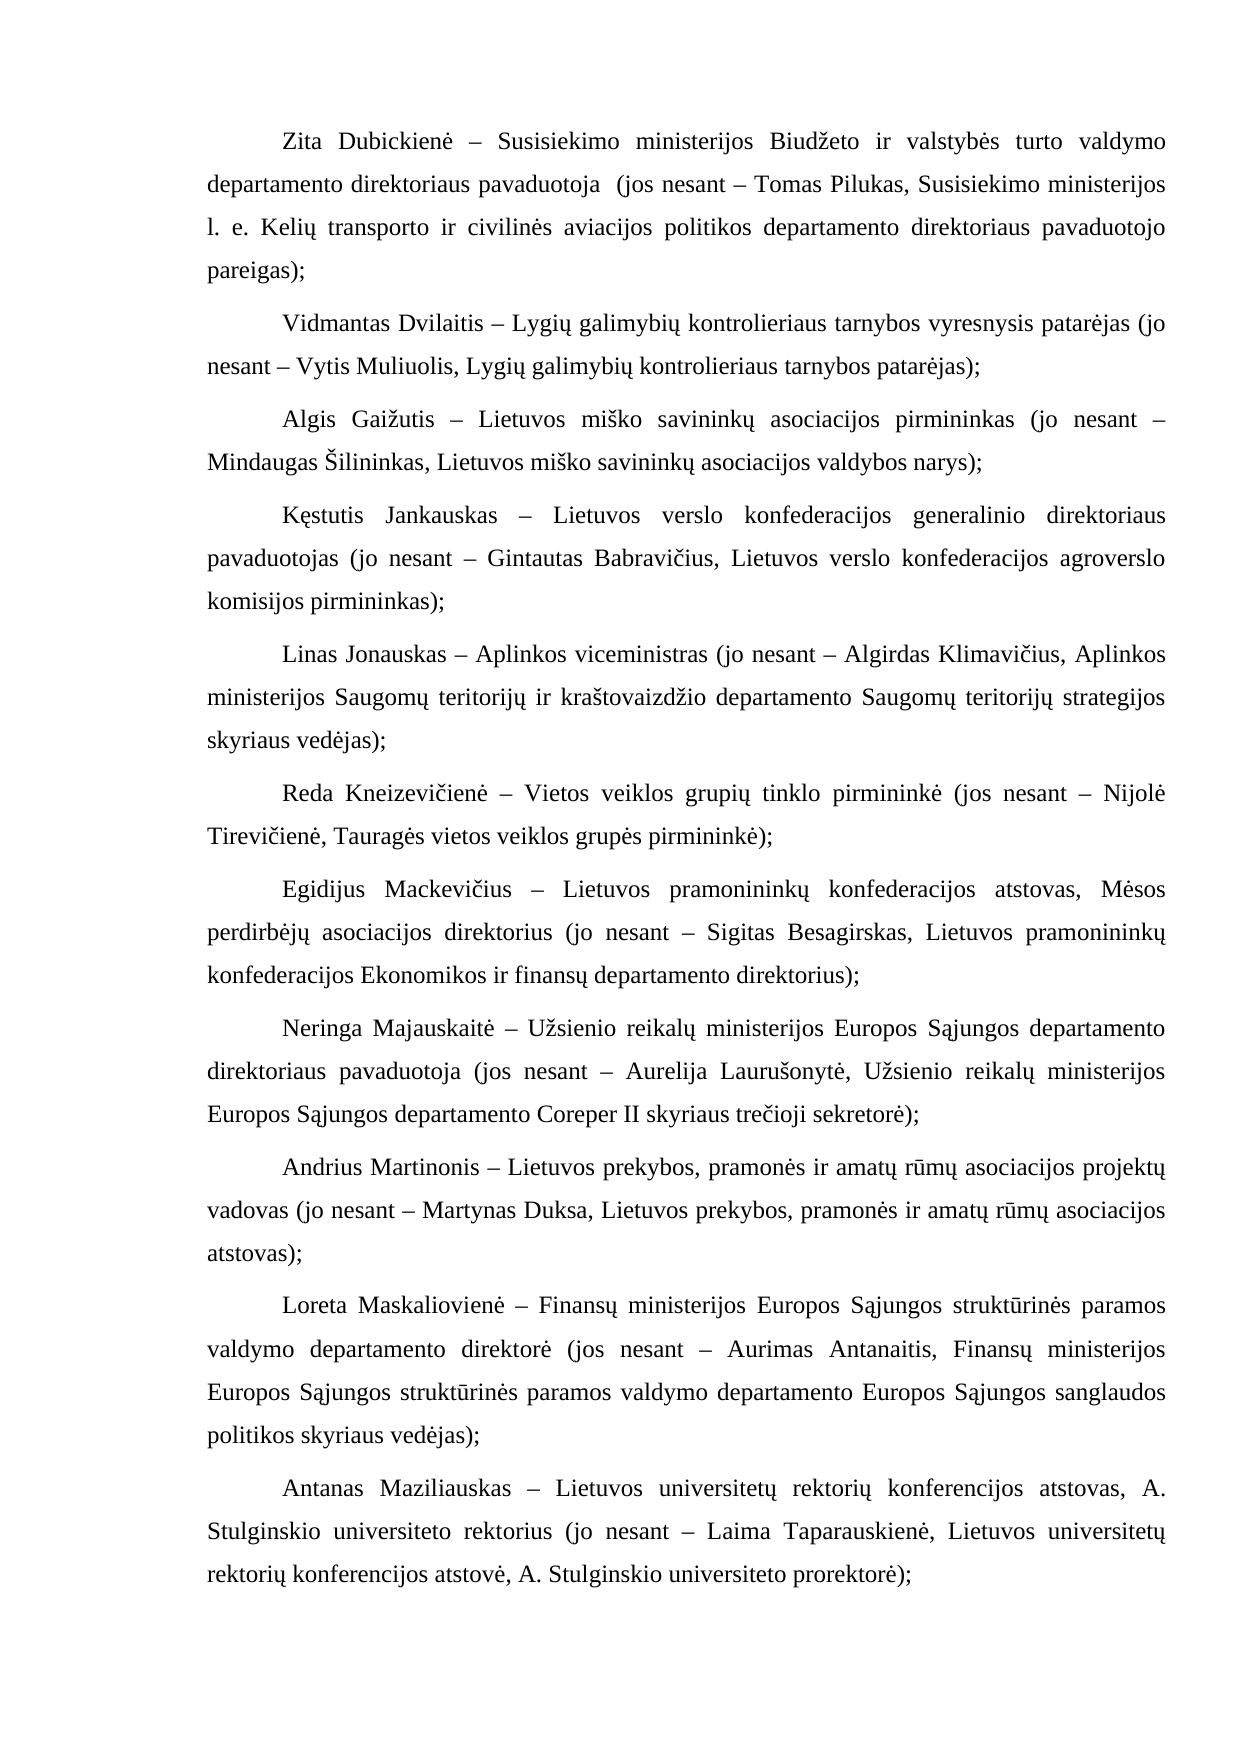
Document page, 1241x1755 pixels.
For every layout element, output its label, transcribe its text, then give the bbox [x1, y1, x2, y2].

text Antanas Maziliauskas – Lietuvos universitetų rektorių konferencijos atstovas, A. Stulginskio universiteto rektorius (jo nesant – Laima Taparauskienė, Lietuvos universitetų rektorių konferencijos atstovė, A. Stulginskio universiteto prorektorė); [207, 1473, 1167, 1588]
text Linas Jonauskas – Aplinkos viceministras (jo nesant – Algirdas Klimavičius, Aplinkos ministerijos Saugomų teritorijų ir kraštovaizdžio departamento Saugomų teritorijų strategijos skyriaus vedėjas); [207, 639, 1167, 754]
text Zita Dubickienė – Susisiekimo ministerijos Biudžeto ir valstybės turto valdymo departamento direktoriaus pavaduotoja (jos nesant – Tomas Pilukas, Susisiekimo ministerijos l. e. Kelių transporto ir civilinės aviacijos politikos departamento direktoriaus pavaduotojo pareigas); [207, 126, 1167, 284]
text Kęstutis Jankauskas – Lietuvos verslo konfederacijos generalinio direktoriaus pavaduotojas (jo nesant – Gintautas Babravičius, Lietuvos verslo konfederacijos agroverslo komisijos pirmininkas); [207, 500, 1167, 615]
text Andrius Martinonis – Lietuvos prekybos, pramonės ir amatų rūmų asociacijos projektų vadovas (jo nesant – Martynas Duksa, Lietuvos prekybos, pramonės ir amatų rūmų asociacijos atstovas); [207, 1152, 1167, 1267]
text Algis Gaižutis – Lietuvos miško savininkų asociacijos pirmininkas (jo nesant – Mindaugas Šilininkas, Lietuvos miško savininkų asociacijos valdybos narys); [207, 404, 1167, 476]
text Neringa Majauskaitė – Užsienio reikalų ministerijos Europos Sąjungos departamento direktoriaus pavaduotoja (jos nesant – Aurelija Laurušonytė, Užsienio reikalų ministerijos Europos Sąjungos departamento Coreper II skyriaus trečioji sekretorė); [207, 1013, 1167, 1128]
text Reda Kneizevičienė – Vietos veiklos grupių tinklo pirmininkė (jos nesant – Nijolė Tirevičienė, Tauragės vietos veiklos grupės pirmininkė); [207, 778, 1167, 850]
text Loreta Maskaliovienė – Finansų ministerijos Europos Sąjungos struktūrinės paramos valdymo departamento direktorė (jos nesant – Aurimas Antanaitis, Finansų ministerijos Europos Sąjungos struktūrinės paramos valdymo departamento Europos Sąjungos sanglaudos politikos skyriaus vedėjas); [207, 1291, 1167, 1449]
text Vidmantas Dvilaitis – Lygių galimybių kontrolieriaus tarnybos vyresnysis patarėjas (jo nesant – Vytis Muliuolis, Lygių galimybių kontrolieriaus tarnybos patarėjas); [207, 308, 1167, 380]
text Egidijus Mackevičius – Lietuvos pramonininkų konfederacijos atstovas, Mėsos perdirbėjų asociacijos direktorius (jo nesant – Sigitas Besagirskas, Lietuvos pramonininkų konfederacijos Ekonomikos ir finansų departamento direktorius); [207, 874, 1167, 989]
